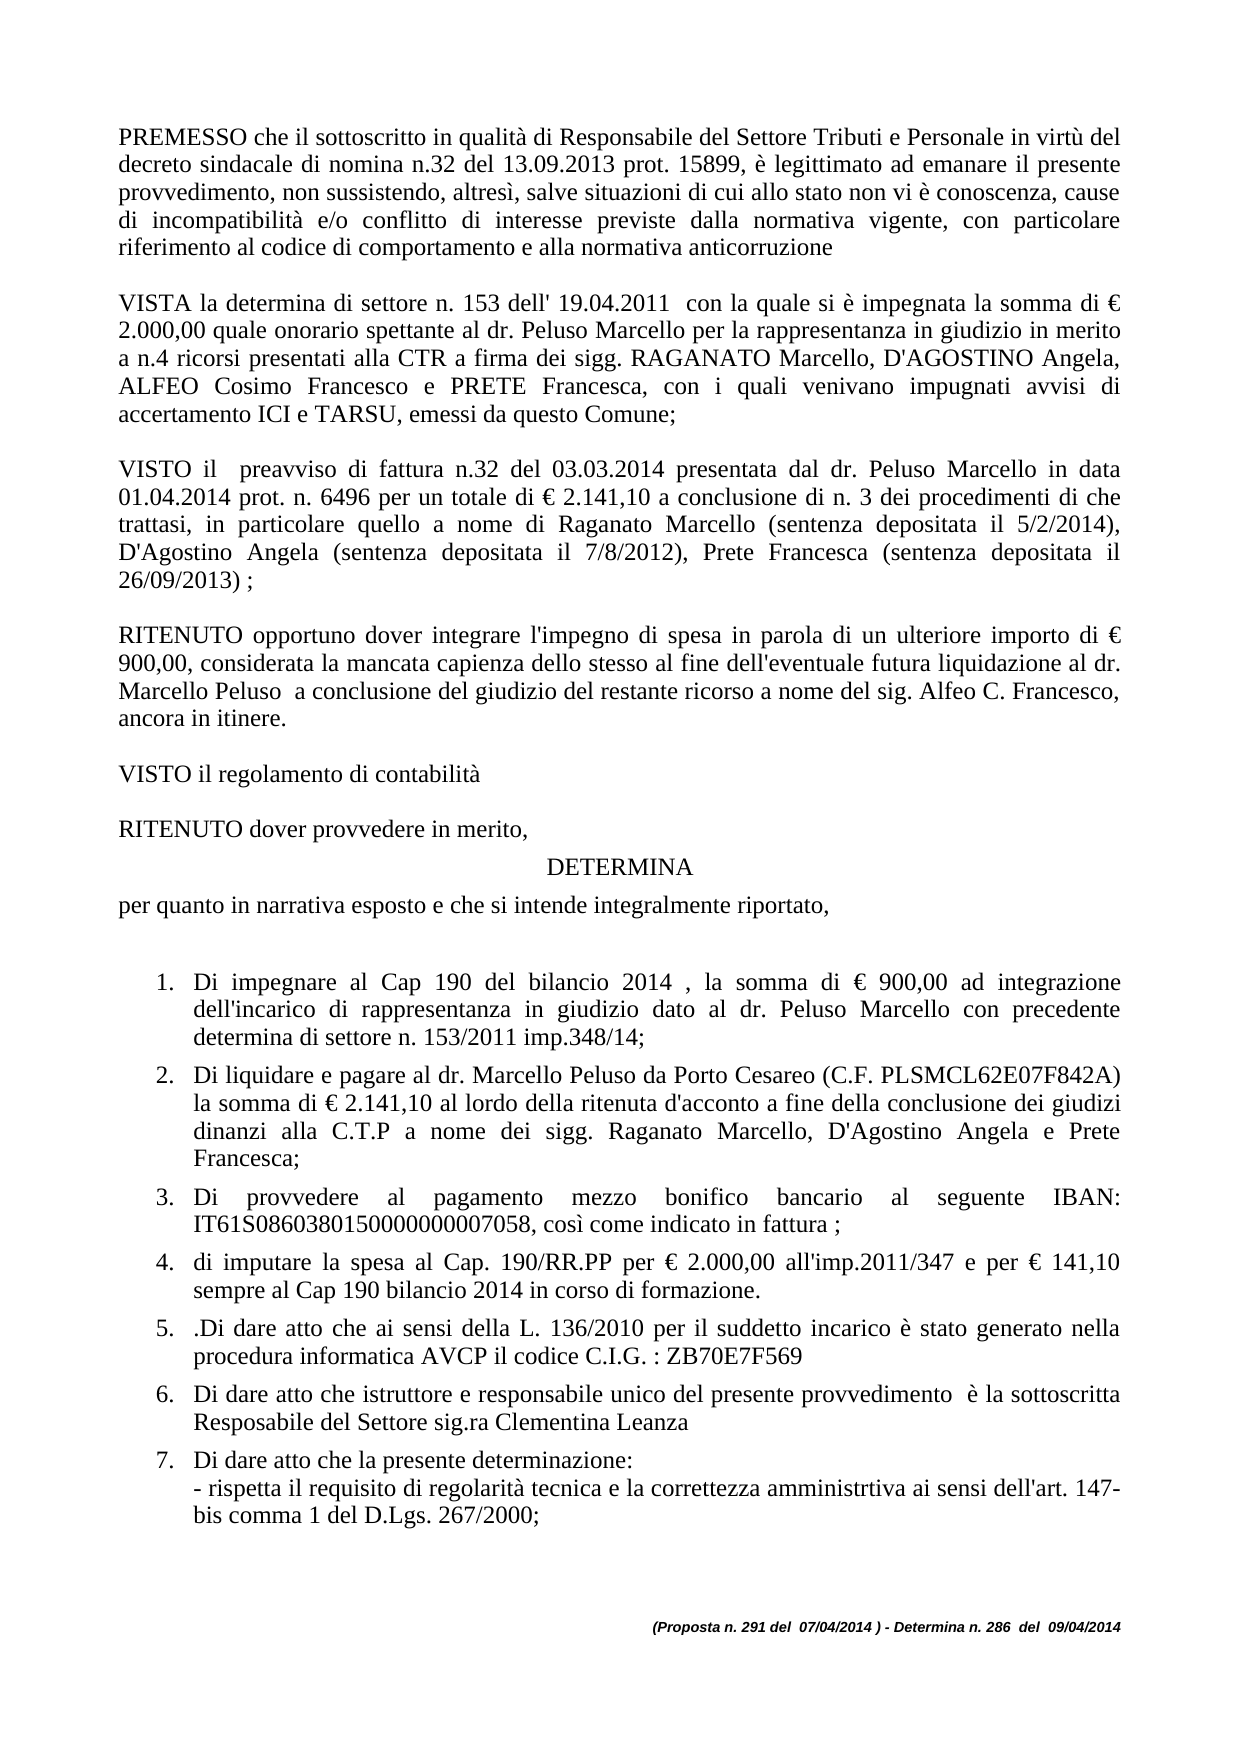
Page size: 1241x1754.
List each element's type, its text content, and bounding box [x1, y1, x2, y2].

list Di provvedere al pagamento mezzo bonifico bancario al seguente IBAN: IT61S0860380150000000007058, così come indicato in fattura ; [156, 1183, 1122, 1238]
text RITENUTO dover provvedere in merito, [118, 815, 1122, 843]
list .Di dare atto che ai sensi della L. 136/2010 per il suddetto incarico è stato generato nella procedura informatica AVCP il codice C.I.G. : ZB70E7F569 [156, 1314, 1122, 1370]
text RITENUTO opportuno dover integrare l'impegno di spesa in parola di un ulteriore importo di € 900,00, considerata la mancata capienza dello stesso al fine dell'eventuale futura liquidazione al dr. Marcello Peluso a conclusione del giudizio del restante ricorso a nome del sig. Alfeo C. Francesco, ancora in itinere. [118, 621, 1122, 732]
list Di dare atto che istruttore e responsabile unico del presente provvedimento è la sottoscritta Resposabile del Settore sig.ra Clementina Leanza [156, 1380, 1122, 1436]
text PREMESSO che il sottoscritto in qualità di Responsabile del Settore Tributi e Personale in virtù del decreto sindacale di nomina n.32 del 13.09.2013 prot. 15899, è legittimato ad emanare il presente provvedimento, non sussistendo, altresì, salve situazioni di cui allo stato non vi è conoscenza, cause di incompatibilità e/o conflitto di interesse previste dalla normativa vigente, con particolare riferimento al codice di comportamento e alla normativa anticorruzione [118, 123, 1122, 261]
list di imputare la spesa al Cap. 190/RR.PP per € 2.000,00 all'imp.2011/347 e per € 141,10 sempre al Cap 190 bilancio 2014 in corso di formazione. [156, 1248, 1122, 1304]
list Di impegnare al Cap 190 del bilancio 2014 , la somma di € 900,00 ad integrazione dell'incarico di rappresentanza in giudizio dato al dr. Peluso Marcello con precedente determina di settore n. 153/2011 imp.348/14; [156, 968, 1122, 1051]
text VISTO il preavviso di fattura n.32 del 03.03.2014 presentata dal dr. Peluso Marcello in data 01.04.2014 prot. n. 6496 per un totale di € 2.141,10 a conclusione di n. 3 dei procedimenti di che trattasi, in particolare quello a nome di Raganato Marcello (sentenza depositata il 5/2/2014), D'Agostino Angela (sentenza depositata il 7/8/2012), Prete Francesca (sentenza depositata il 26/09/2013) ; [118, 455, 1122, 594]
text - rispetta il requisito di regolarità tecnica e la correttezza amministrtiva ai sensi dell'art. 147-bis comma 1 del D.Lgs. 267/2000; [193, 1474, 1122, 1529]
list Di dare atto che la presente determinazione: [156, 1446, 1122, 1474]
list Di liquidare e pagare al dr. Marcello Peluso da Porto Cesareo (C.F. PLSMCL62E07F842A) la somma di € 2.141,10 al lordo della ritenuta d'acconto a fine della conclusione dei giudizi dinanzi alla C.T.P a nome dei sigg. Raganato Marcello, D'Agostino Angela e Prete Francesca; [156, 1061, 1122, 1172]
text VISTO il regolamento di contabilità [118, 760, 1122, 788]
text DETERMINA [118, 853, 1122, 881]
text VISTA la determina di settore n. 153 dell' 19.04.2011 con la quale si è impegnata la somma di € 2.000,00 quale onorario spettante al dr. Peluso Marcello per la rappresentanza in giudizio in merito a n.4 ricorsi presentati alla CTR a firma dei sigg. RAGANATO Marcello, D'AGOSTINO Angela, ALFEO Cosimo Francesco e PRETE Francesca, con i quali venivano impugnati avvisi di accertamento ICI e TARSU, emessi da questo Comune; [118, 289, 1122, 427]
text per quanto in narrativa esposto e che si intende integralmente riportato, [118, 892, 1122, 919]
